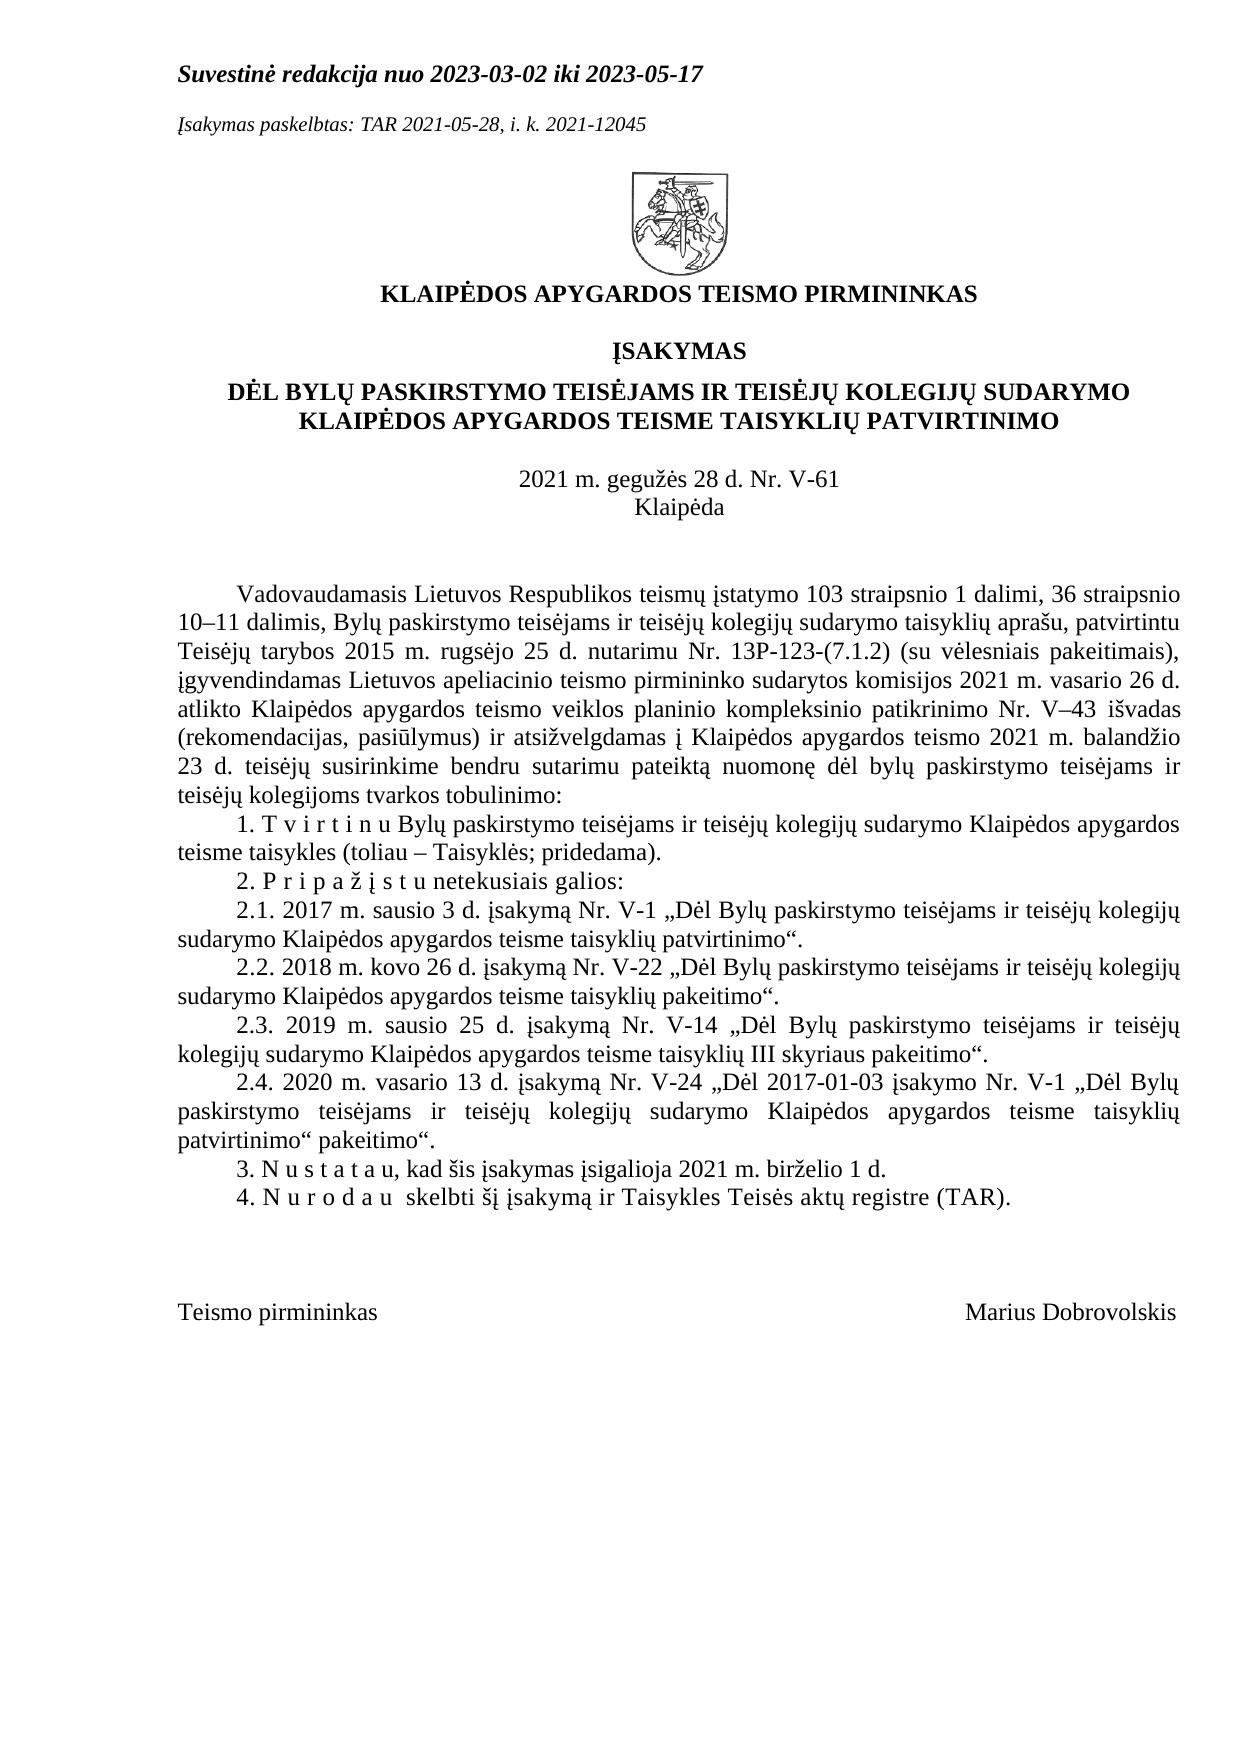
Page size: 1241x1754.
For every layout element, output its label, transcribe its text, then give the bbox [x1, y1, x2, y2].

text Įsakymas paskelbtas: TAR 2021-05-28, i. k. 2021-12045 [177, 112, 1181, 136]
text Suvestinė redakcija nuo 2023-03-02 iki 2023-05-17 [177, 59, 1181, 88]
text 2.4. 2020 m. vasario 13 d. įsakymą Nr. V-24 „Dėl 2017-01-03 įsakymo Nr. V-1 „Dėl Bylų paskirstymo teisėjams ir teisėjų kolegijų sudarymo Klaipėdos apygardos teisme taisyklių patvirtinimo“ pakeitimo“. [177, 1067, 1181, 1154]
text Klaipėda [177, 492, 1181, 521]
text 2. P r i p a ž į s t u netekusiais galios: [177, 866, 1181, 895]
text 2021 m. gegužės 28 d. Nr. V-61 [177, 464, 1181, 492]
subtitle DĖL BYLŲ PASKIRSTYMO TEISĖJAMS IR TEISĖJŲ KOLEGIJŲ SUDARYMO KLAIPĖDOS APYGARDOS TEISME TAISYKLIŲ PATVIRTINIMO [177, 377, 1181, 435]
text 1. T v i r t i n u Bylų paskirstymo teisėjams ir teisėjų kolegijų sudarymo Klaipėdos apygardos teisme taisykles (toliau – Taisyklės; pridedama). [177, 809, 1181, 866]
text Vadovaudamasis Lietuvos Respublikos teismų įstatymo 103 straipsnio 1 dalimi, 36 straipsnio 10–11 dalimis, Bylų paskirstymo teisėjams ir teisėjų kolegijų sudarymo taisyklių aprašu, patvirtintu Teisėjų tarybos 2015 m. rugsėjo 25 d. nutarimu Nr. 13P-123-(7.1.2) (su vėlesniais pakeitimais), įgyvendindamas Lietuvos apeliacinio teismo pirmininko sudarytos komisijos 2021 m. vasario 26 d. atlikto Klaipėdos apygardos teismo veiklos planinio kompleksinio patikrinimo Nr. V–43 išvadas (rekomendacijas, pasiūlymus) ir atsižvelgdamas į Klaipėdos apygardos teismo 2021 m. balandžio 23 d. teisėjų susirinkime bendru sutarimu pateiktą nuomonę dėl bylų paskirstymo teisėjams ir teisėjų kolegijoms tvarkos tobulinimo: [177, 579, 1181, 809]
text 2.1. 2017 m. sausio 3 d. įsakymą Nr. V-1 „Dėl Bylų paskirstymo teisėjams ir teisėjų kolegijų sudarymo Klaipėdos apygardos teisme taisyklių patvirtinimo“. [177, 895, 1181, 952]
text 2.3. 2019 m. sausio 25 d. įsakymą Nr. V-14 „Dėl Bylų paskirstymo teisėjams ir teisėjų kolegijų sudarymo Klaipėdos apygardos teisme taisyklių III skyriaus pakeitimo“. [177, 1010, 1181, 1067]
text ĮSAKYMAS [177, 336, 1181, 365]
text KLAIPĖDOS APYGARDOS TEISMO PIRMININKAS [177, 279, 1181, 307]
text 3. N u s t a t a u, kad šis įsakymas įsigalioja 2021 m. birželio 1 d. [177, 1154, 1181, 1182]
text 4. N u r o d a u skelbti šį įsakymą ir Taisykles Teisės aktų registre (TAR). [177, 1182, 1181, 1211]
text 2.2. 2018 m. kovo 26 d. įsakymą Nr. V-22 „Dėl Bylų paskirstymo teisėjams ir teisėjų kolegijų sudarymo Klaipėdos apygardos teisme taisyklių pakeitimo“. [177, 952, 1181, 1010]
text Teismo pirmininkas Marius Dobrovolskis [177, 1297, 1181, 1326]
